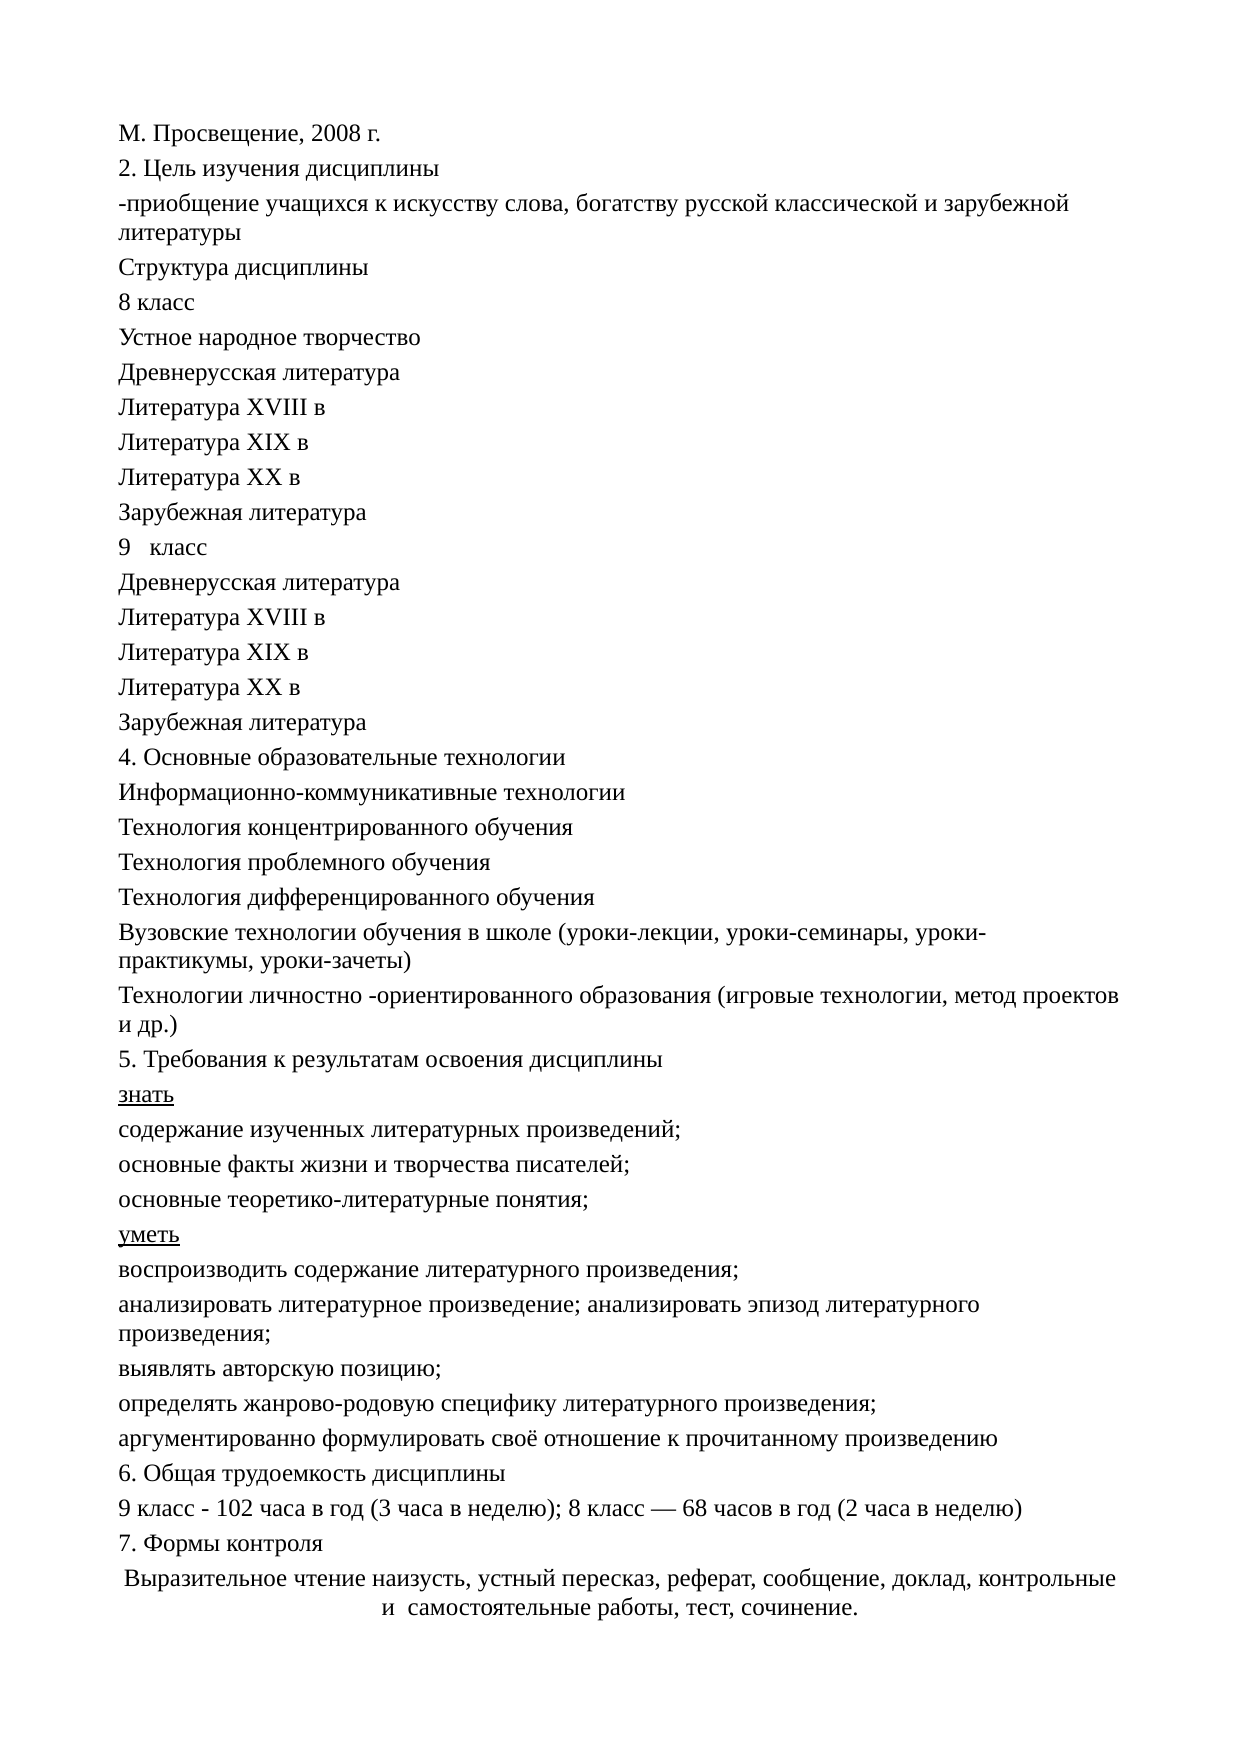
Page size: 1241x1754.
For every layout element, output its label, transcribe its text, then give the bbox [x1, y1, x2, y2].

text Древнерусская литература [118, 567, 1122, 596]
text Литература XVIII в [118, 392, 1122, 421]
text анализировать литературное произведение; анализировать эпизод литературного произведения; [118, 1289, 1122, 1347]
text 9 класс [118, 532, 1122, 561]
text 4. Основные образовательные технологии [118, 742, 1122, 771]
text 5. Требования к результатам освоения дисциплины [118, 1044, 1122, 1073]
text 7. Формы контроля [118, 1528, 1122, 1557]
text Информационно-коммуникативные технологии [118, 777, 1122, 806]
text Зарубежная литература [118, 497, 1122, 526]
text определять жанрово-родовую специфику литературного произведения; [118, 1388, 1122, 1417]
text содержание изученных литературных произведений; [118, 1114, 1122, 1143]
text Литература XIX в [118, 637, 1122, 666]
text Технология дифференцированного обучения [118, 882, 1122, 911]
text знать [118, 1079, 1122, 1108]
text Технология проблемного обучения [118, 847, 1122, 876]
text Литература XX в [118, 672, 1122, 701]
text уметь [118, 1219, 1122, 1248]
text основные теоретико-литературные понятия; [118, 1184, 1122, 1213]
text Зарубежная литература [118, 707, 1122, 736]
text М. Просвещение, 2008 г. [118, 118, 1122, 147]
text Технологии личностно -ориентированного образования (игровые технологии, метод проектов и др.) [118, 981, 1122, 1038]
text выявлять авторскую позицию; [118, 1353, 1122, 1382]
text Устное народное творчество [118, 322, 1122, 351]
text Технология концентрированного обучения [118, 812, 1122, 841]
text основные факты жизни и творчества писателей; [118, 1149, 1122, 1178]
text воспроизводить содержание литературного произведения; [118, 1254, 1122, 1283]
text 8 класс [118, 287, 1122, 316]
text 2. Цель изучения дисциплины [118, 153, 1122, 182]
text -приобщение учащихся к искусству слова, богатству русской классической и зарубежной литературы [118, 188, 1122, 246]
text 6. Общая трудоемкость дисциплины [118, 1458, 1122, 1487]
text 9 класс - 102 часа в год (3 часа в неделю); 8 класс — 68 часов в год (2 часа в неделю) [118, 1493, 1122, 1522]
text Литература XIX в [118, 427, 1122, 456]
text аргументированно формулировать своё отношение к прочитанному произведению [118, 1423, 1122, 1452]
text Литература XX в [118, 462, 1122, 491]
text Литература XVIII в [118, 602, 1122, 631]
text Древнерусская литература [118, 357, 1122, 386]
text Вузовские технологии обучения в школе (уроки-лекции, уроки-семинары, уроки-практикумы, уроки-зачеты) [118, 917, 1122, 974]
text Структура дисциплины [118, 252, 1122, 281]
text Выразительное чтение наизусть, устный пересказ, реферат, сообщение, доклад, контрольные и самостоятельные работы, тест, сочинение. [118, 1563, 1122, 1621]
